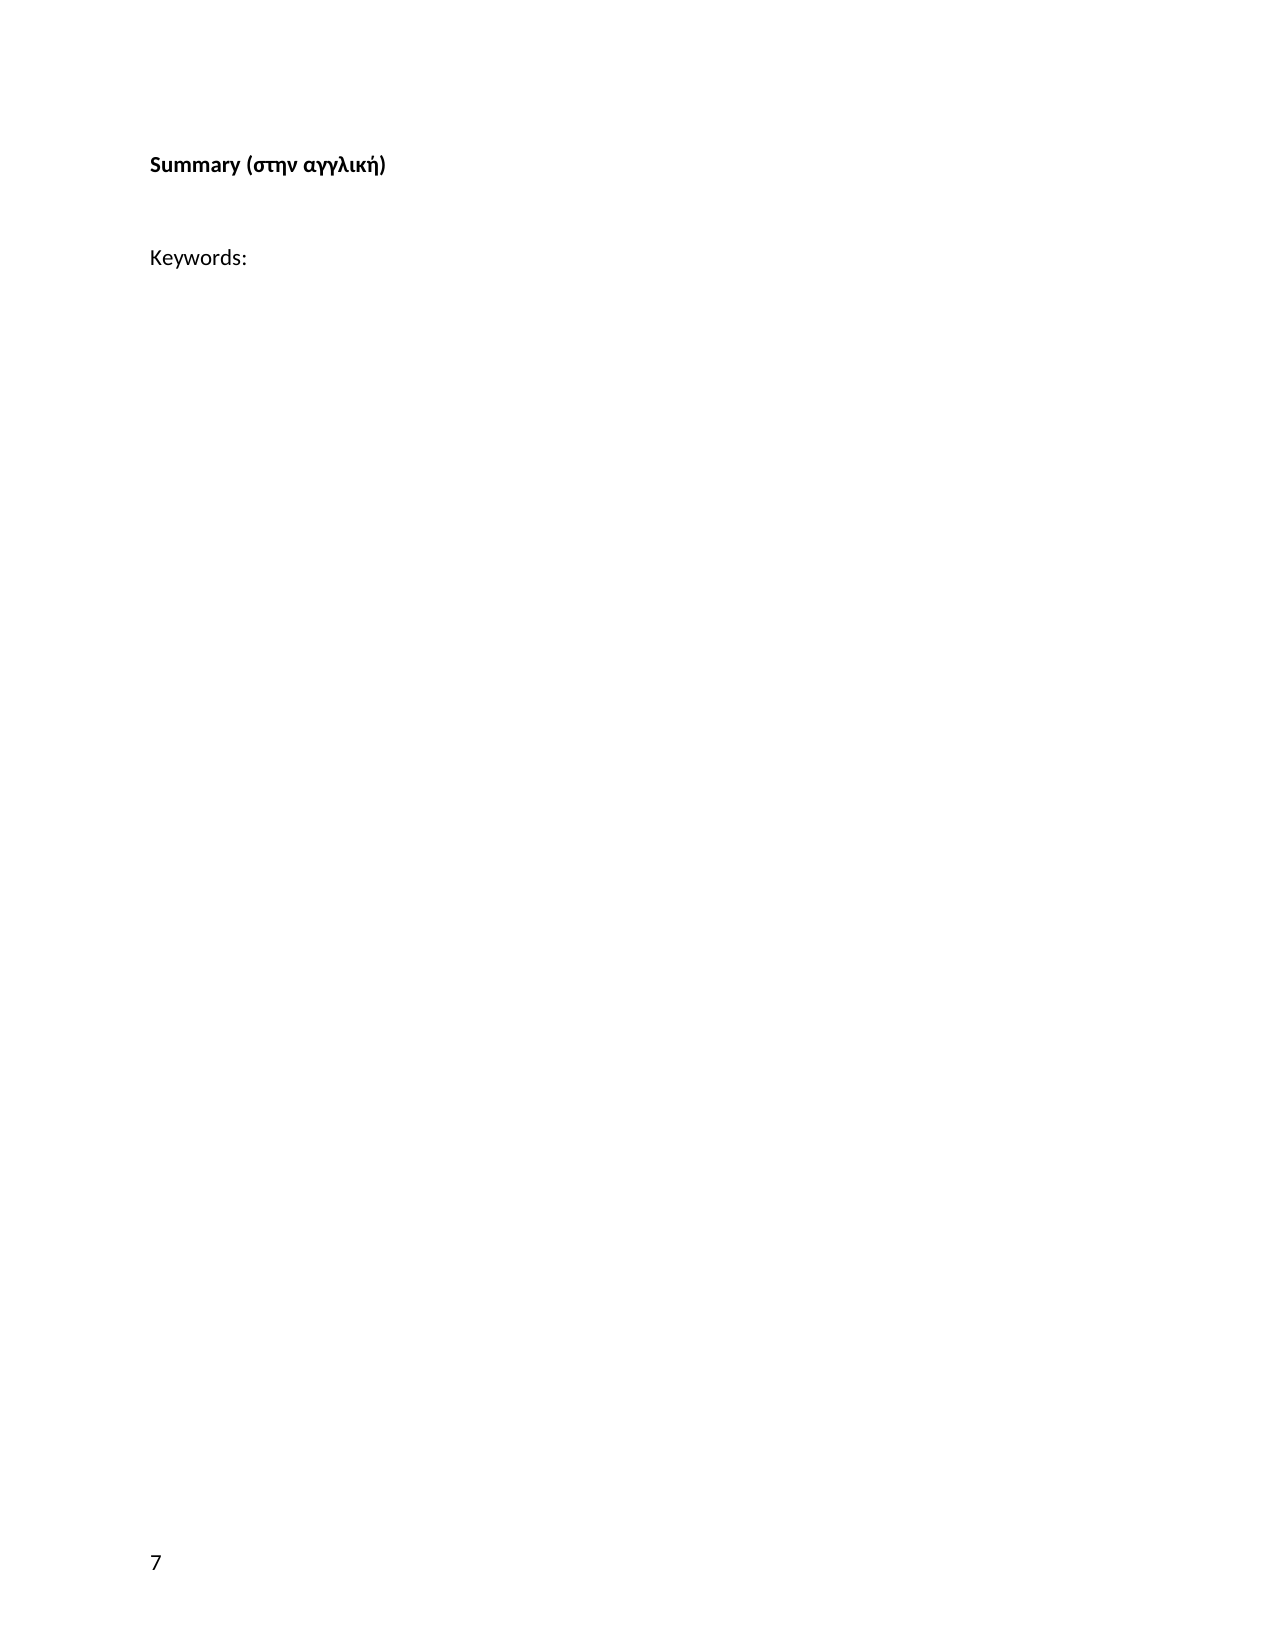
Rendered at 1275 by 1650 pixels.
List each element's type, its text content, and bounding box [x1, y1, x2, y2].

text Summary (στην αγγλική) [150, 150, 1125, 178]
text Keywords: [150, 243, 1125, 271]
